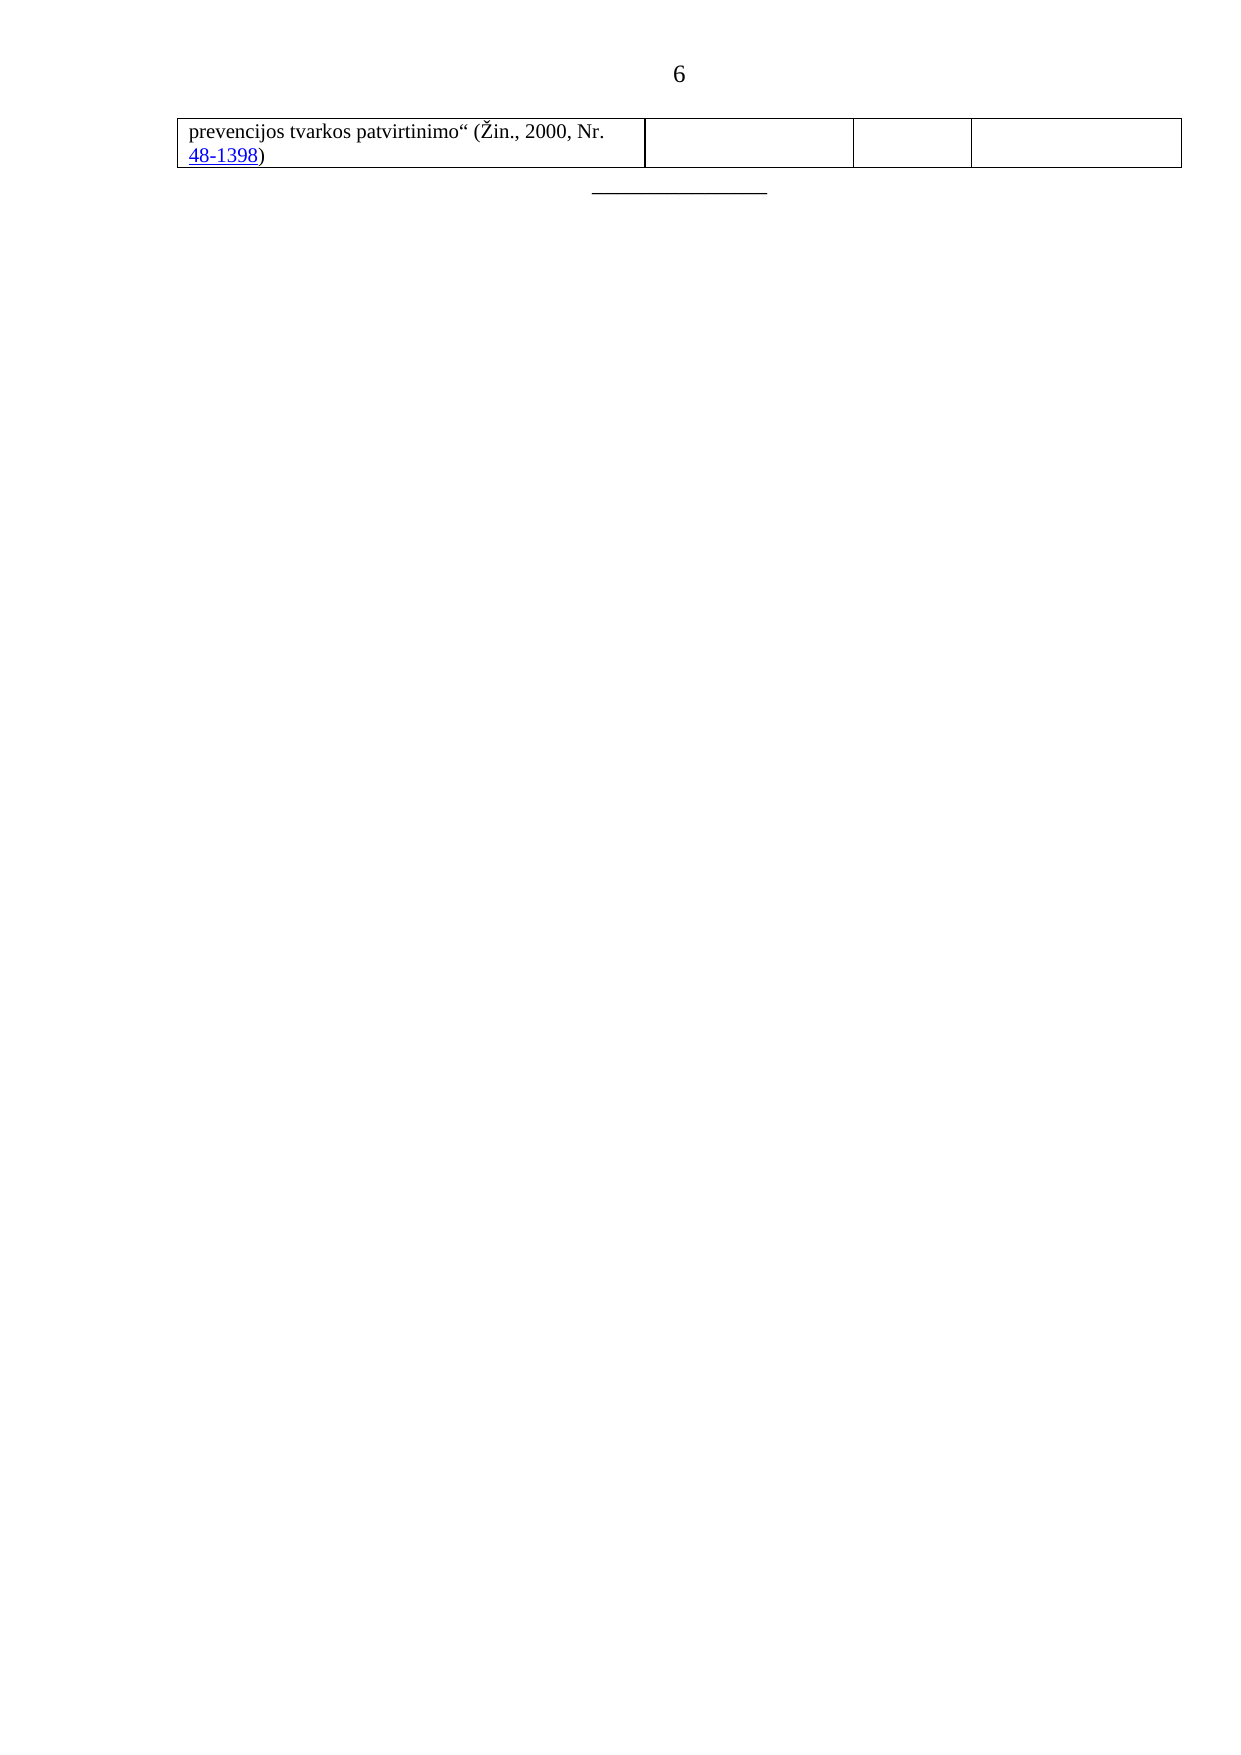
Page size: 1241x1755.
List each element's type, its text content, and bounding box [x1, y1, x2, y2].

table_cell [972, 119, 1181, 167]
table_cell [646, 119, 853, 167]
table_cell [854, 119, 971, 167]
text ______________ [177, 168, 1181, 197]
table_cell prevencijos tvarkos patvirtinimo“ (Žin., 2000, Nr. 48-1398) [178, 119, 644, 167]
